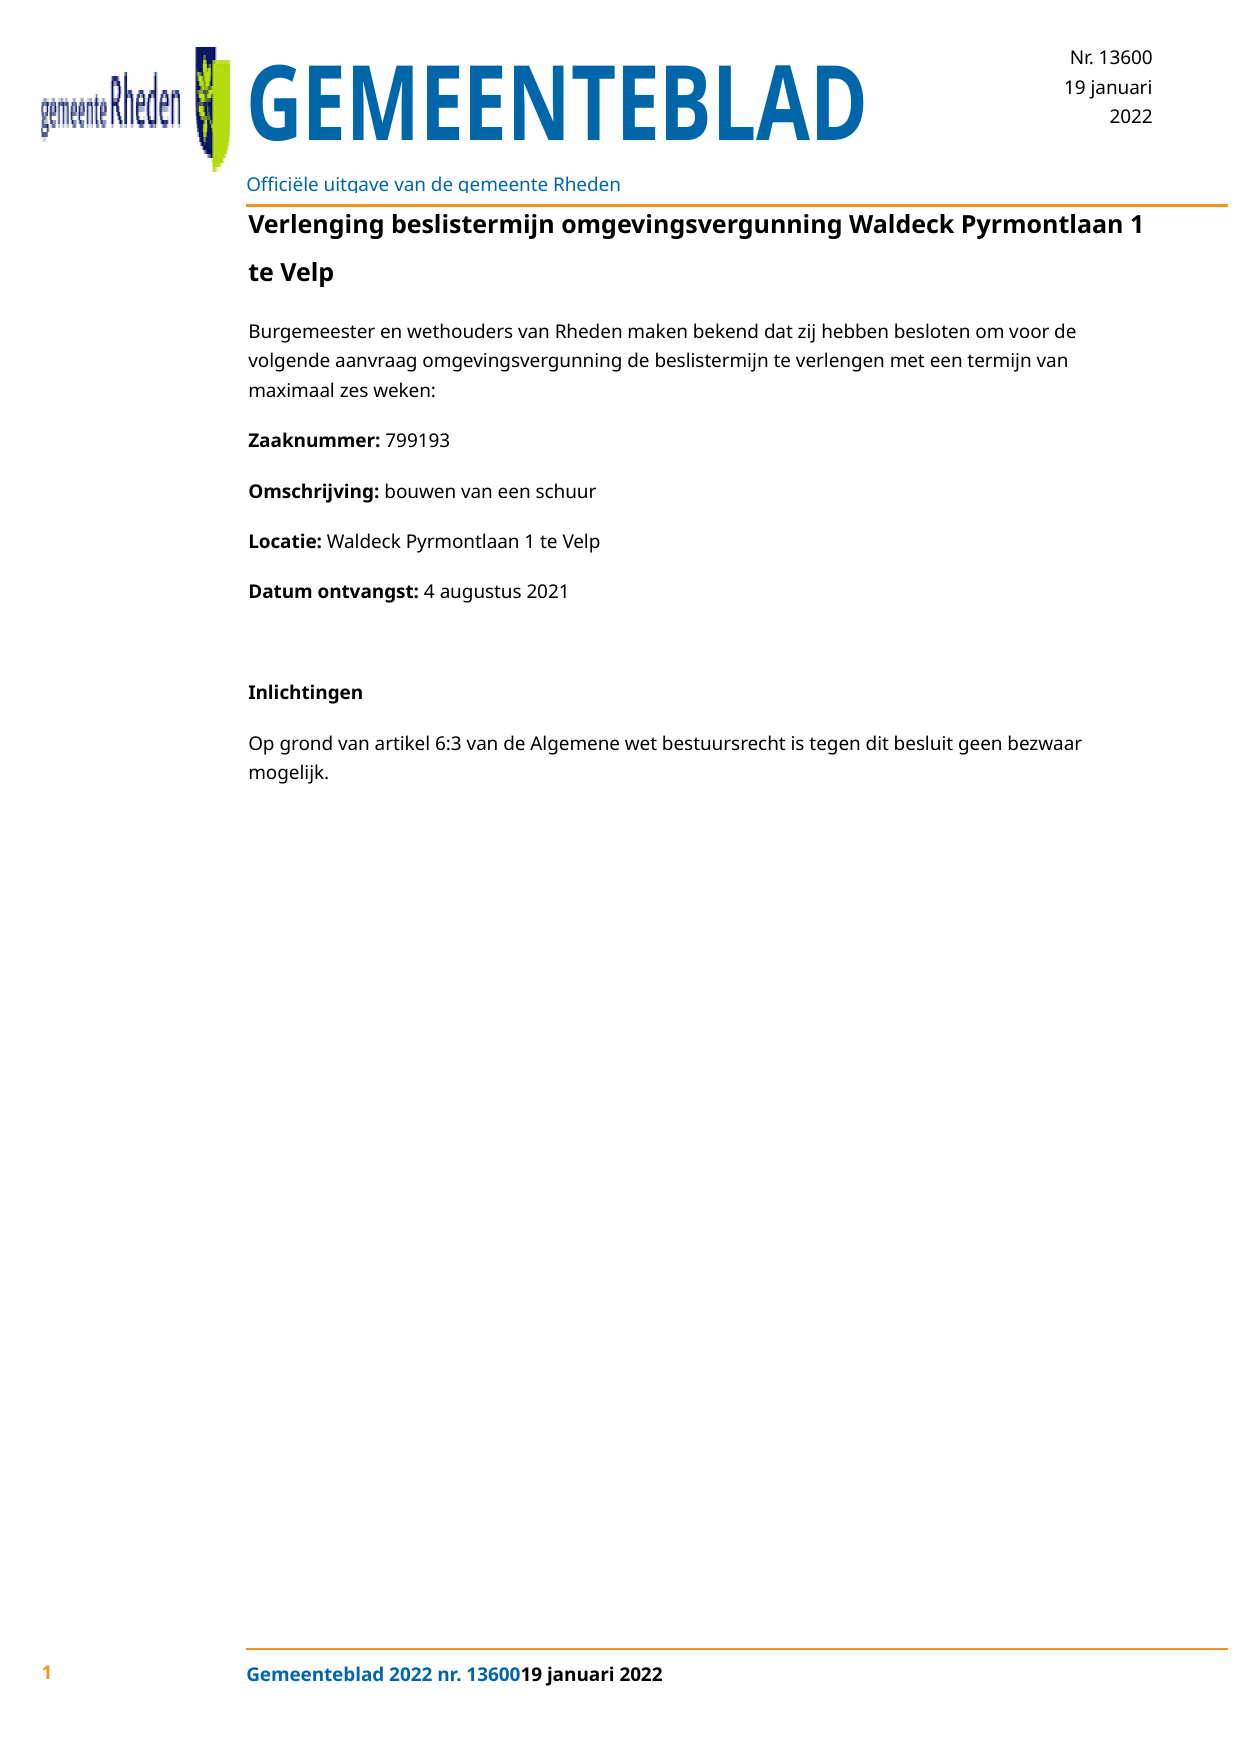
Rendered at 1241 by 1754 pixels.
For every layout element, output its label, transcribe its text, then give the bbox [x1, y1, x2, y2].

text Verlenging beslistermijn omgevingsvergunning Waldeck Pyrmontlaan 1 te Velp [248, 207, 1152, 288]
picture [41, 47, 231, 172]
text Omschrijving: bouwen van een schuur [248, 478, 1152, 504]
text Zaaknummer: 799193 [248, 427, 1152, 453]
text Datum ontvangst: 4 augustus 2021 [248, 579, 1152, 604]
text Burgemeester en wethouders van Rheden maken bekend dat zij hebben besloten om voor de volgende aanvraag omgevingsvergunning de beslistermijn te verlengen met een termijn van maximaal zes weken: [248, 318, 1152, 403]
text Locatie: Waldeck Pyrmontlaan 1 te Velp [248, 528, 1152, 554]
text Inlichtingen [248, 679, 1152, 705]
text Op grond van artikel 6:3 van de Algemene wet bestuursrecht is tegen dit besluit geen bezwaar mogelijk. [248, 730, 1152, 785]
